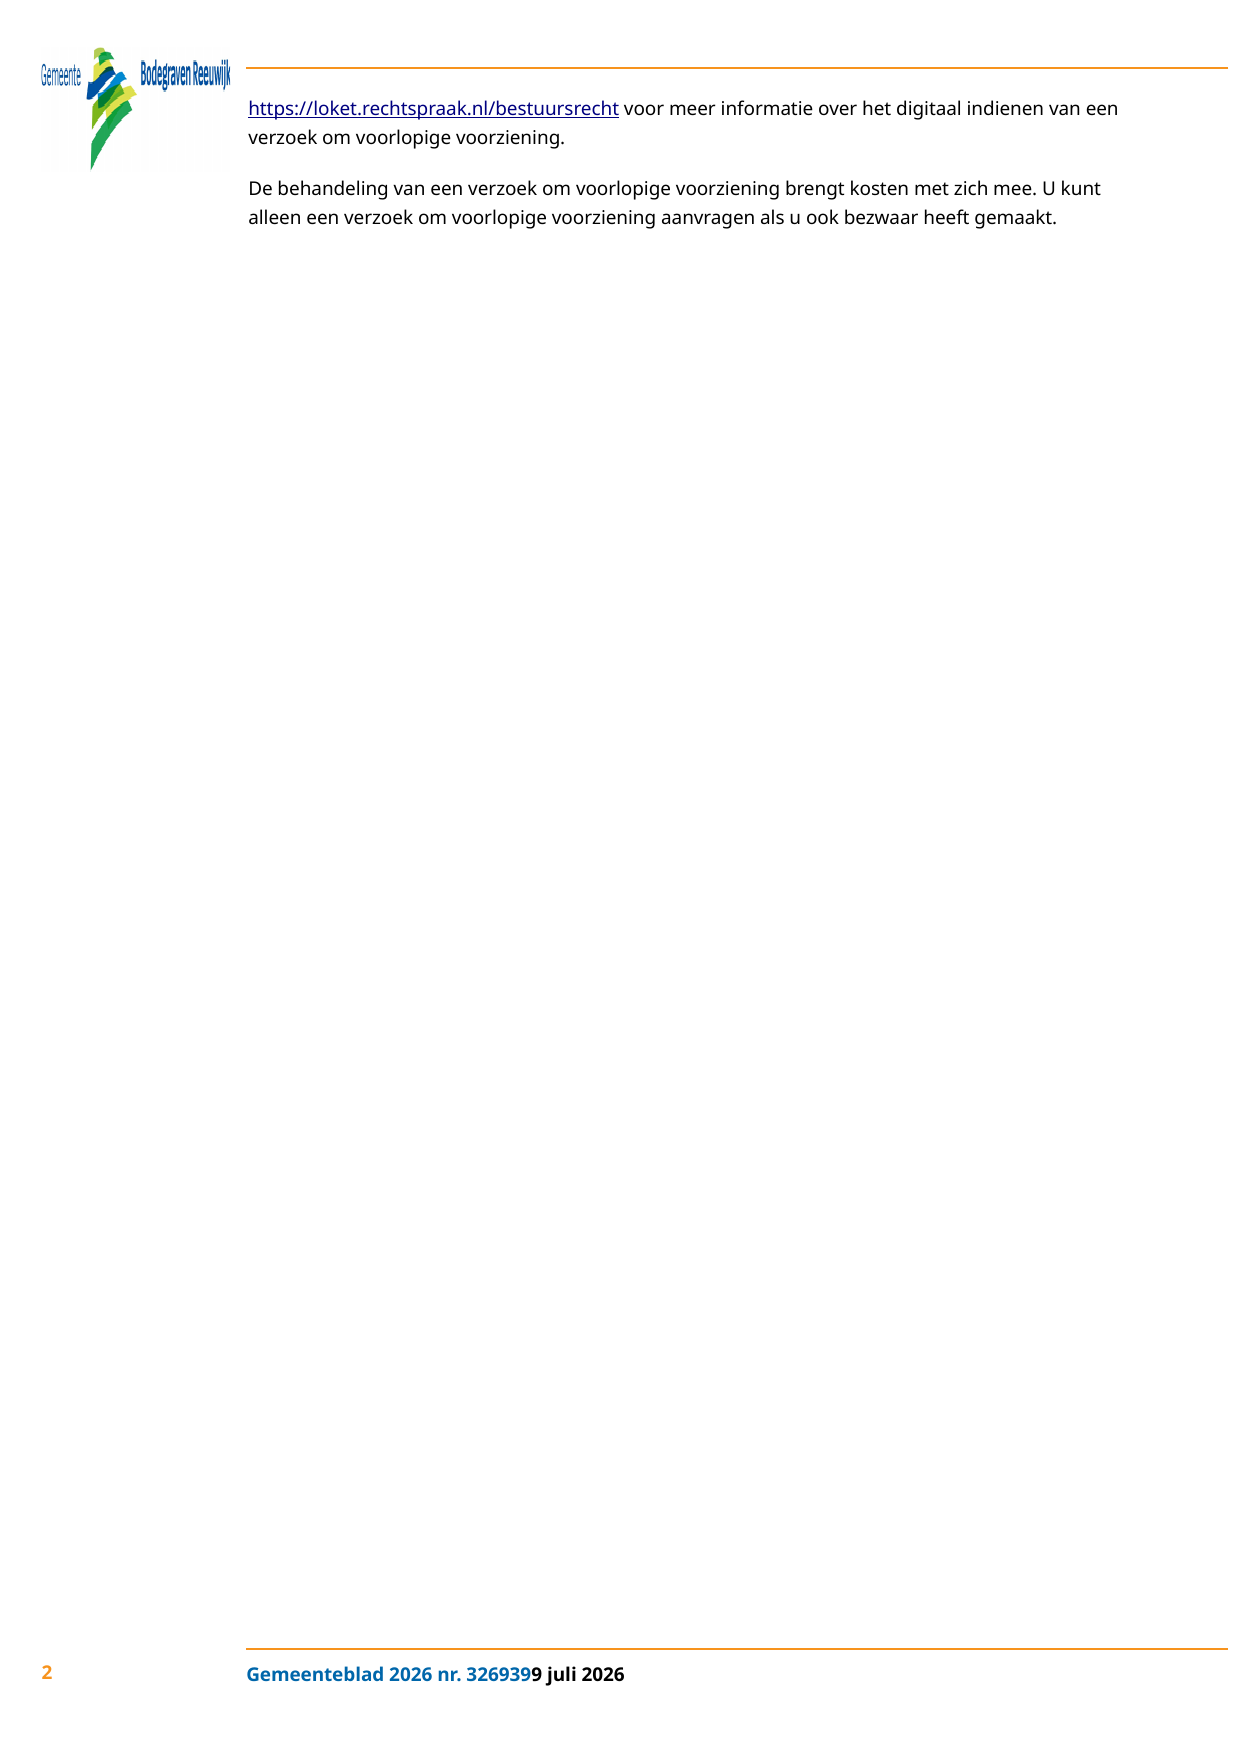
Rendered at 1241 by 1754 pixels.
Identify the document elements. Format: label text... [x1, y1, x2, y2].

text De behandeling van een verzoek om voorlopige voorziening brengt kosten met zich mee. U kunt alleen een verzoek om voorlopige voorziening aanvragen als u ook bezwaar heeft gemaakt. [248, 175, 1152, 230]
text https://loket.rechtspraak.nl/bestuursrecht voor meer informatie over het digitaal indienen van een verzoek om voorlopige voorziening. [248, 95, 1152, 150]
picture [41, 47, 231, 172]
